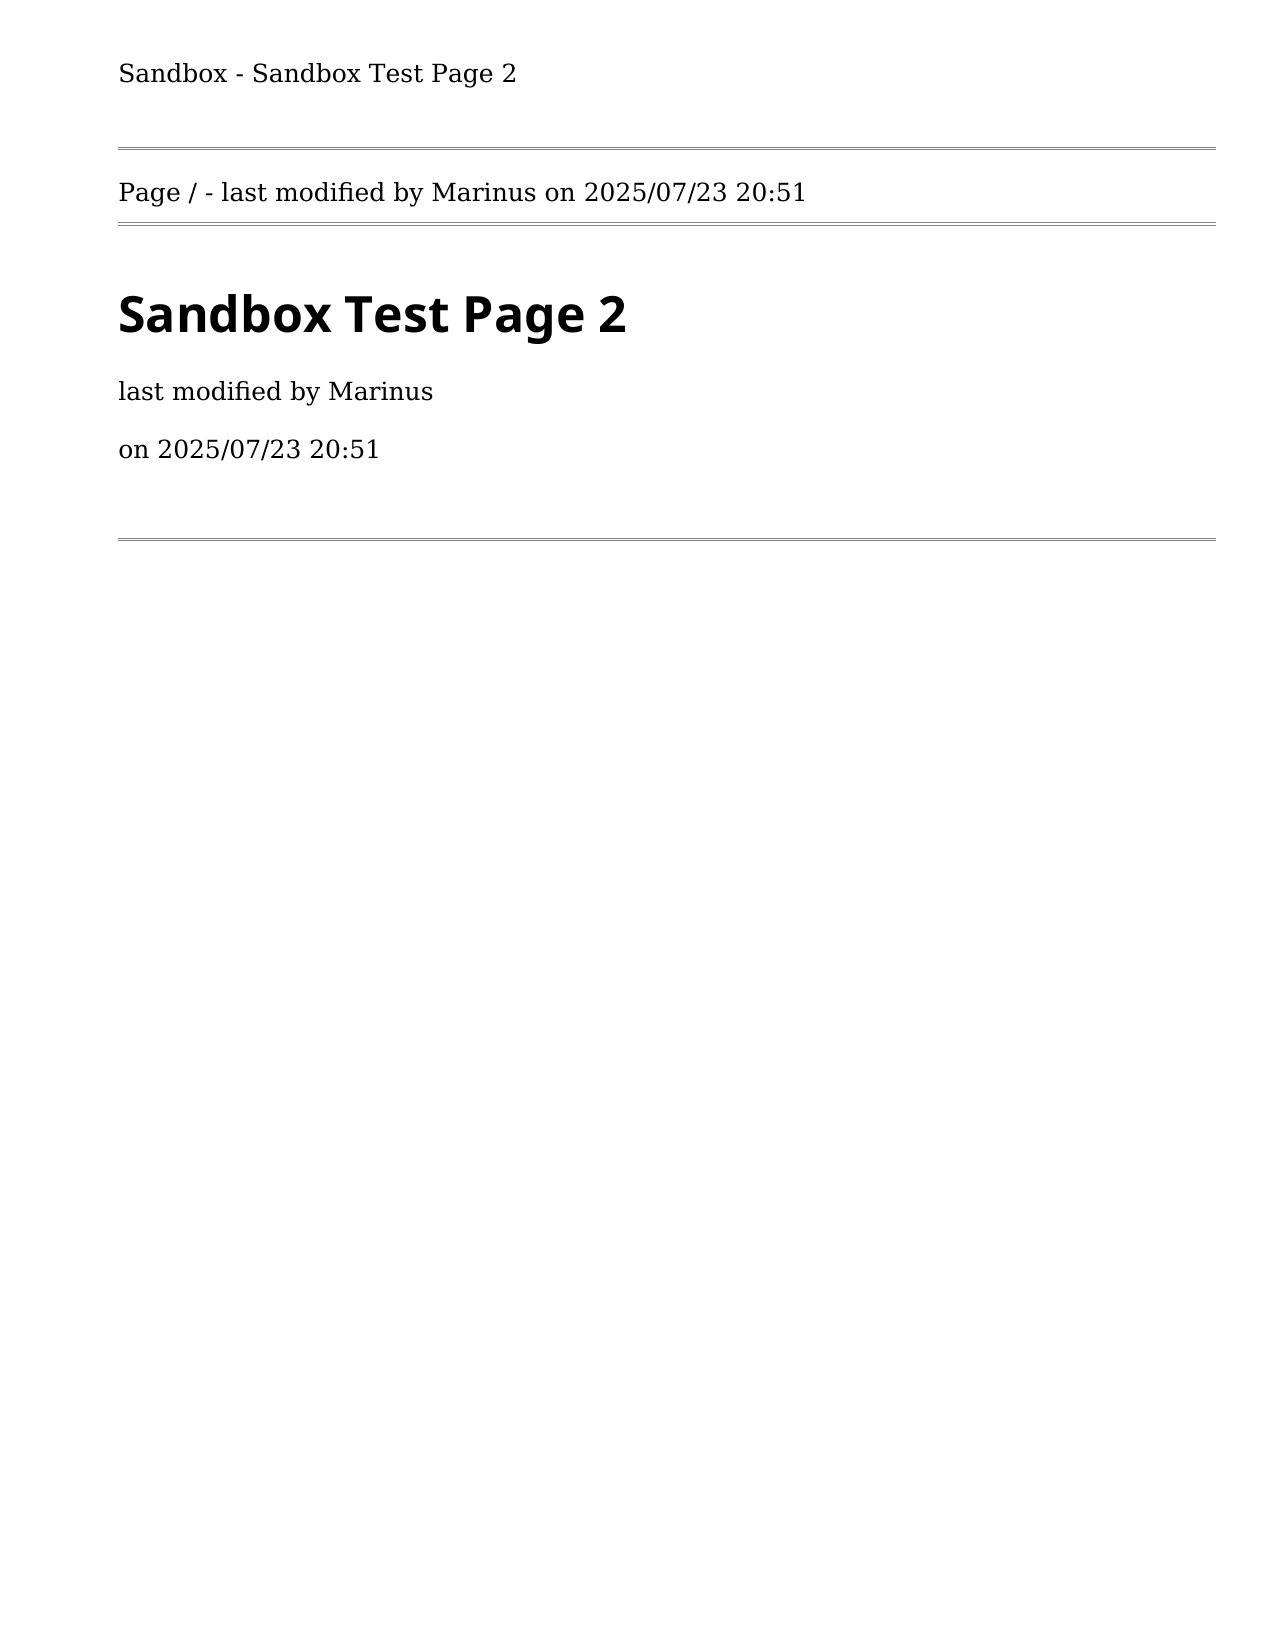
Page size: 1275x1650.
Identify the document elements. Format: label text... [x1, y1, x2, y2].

text Sandbox - Sandbox Test Page 2 [118, 59, 1216, 88]
text on 2025/07/23 20:51 [118, 435, 1216, 464]
subtitle Sandbox Test Page 2 [118, 279, 1216, 347]
text last modified by Marinus [118, 377, 1216, 406]
text Page / - last modified by Marinus on 2025/07/23 20:51 [118, 179, 1216, 208]
